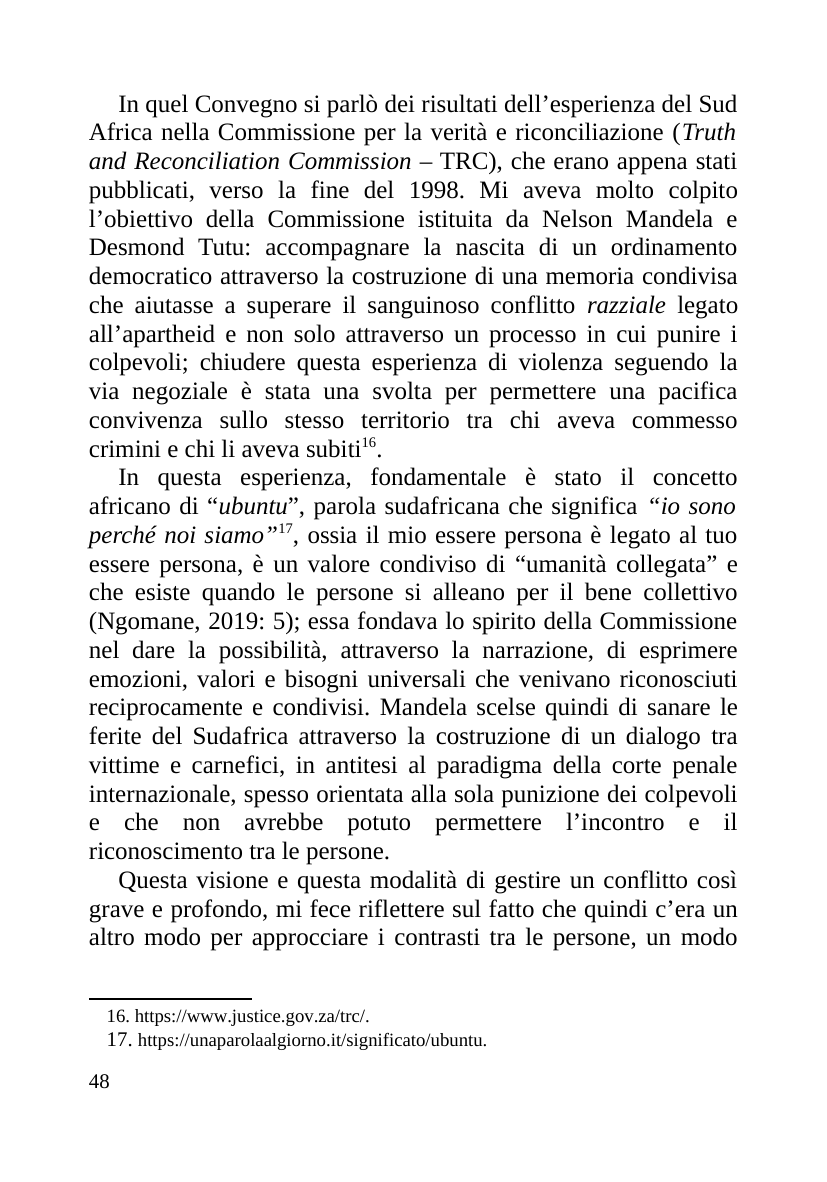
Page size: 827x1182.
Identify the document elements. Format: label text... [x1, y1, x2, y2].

text Questa visione e questa modalità di gestire un conflitto così grave e profondo, mi fece riflettere sul fatto che quindi c’era un altro modo per approcciare i contrasti tra le persone, un modo [89, 865, 738, 951]
text In quel Convegno si parlò dei risultati dell’esperienza del Sud Africa nella Commissione per la verità e riconciliazione (Truth and Reconciliation Commission – TRC), che erano appena stati pubblicati, verso la fine del 1998. Mi aveva molto colpito l’obiettivo della Commissione istituita da Nelson Mandela e Desmond Tutu: accompagnare la nascita di un ordinamento democratico attraverso la costruzione di una memoria condivisa che aiutasse a superare il sanguinoso conflitto razziale legato all’apartheid e non solo attraverso un processo in cui punire i colpevoli; chiudere questa esperienza di violenza seguendo la via negoziale è stata una svolta per permettere una pacifica convivenza sullo stesso territorio tra chi aveva commesso crimini e chi li aveva subiti. [89, 89, 738, 462]
text https://www.justice.gov.za/trc/. [89, 1005, 738, 1027]
text https://unaparolaalgiorno.it/significato/ubuntu. [89, 1027, 738, 1051]
text In questa esperienza, fondamentale è stato il concetto africano di “ubuntu”, parola sudafricana che significa “io sono perché noi siamo”, ossia il mio essere persona è legato al tuo essere persona, è un valore condiviso di “umanità collegata” e che esiste quando le persone si alleano per il bene collettivo (Ngomane, 2019: 5); essa fondava lo spirito della Commissione nel dare la possibilità, attraverso la narrazione, di esprimere emozioni, valori e bisogni universali che venivano riconosciuti reciprocamente e condivisi. Mandela scelse quindi di sanare le ferite del Sudafrica attraverso la costruzione di un dialogo tra vittime e carnefici, in antitesi al paradigma della corte penale internazionale, spesso orientata alla sola punizione dei colpevoli e che non avrebbe potuto permettere l’incontro e il riconoscimento tra le persone. [89, 462, 738, 865]
